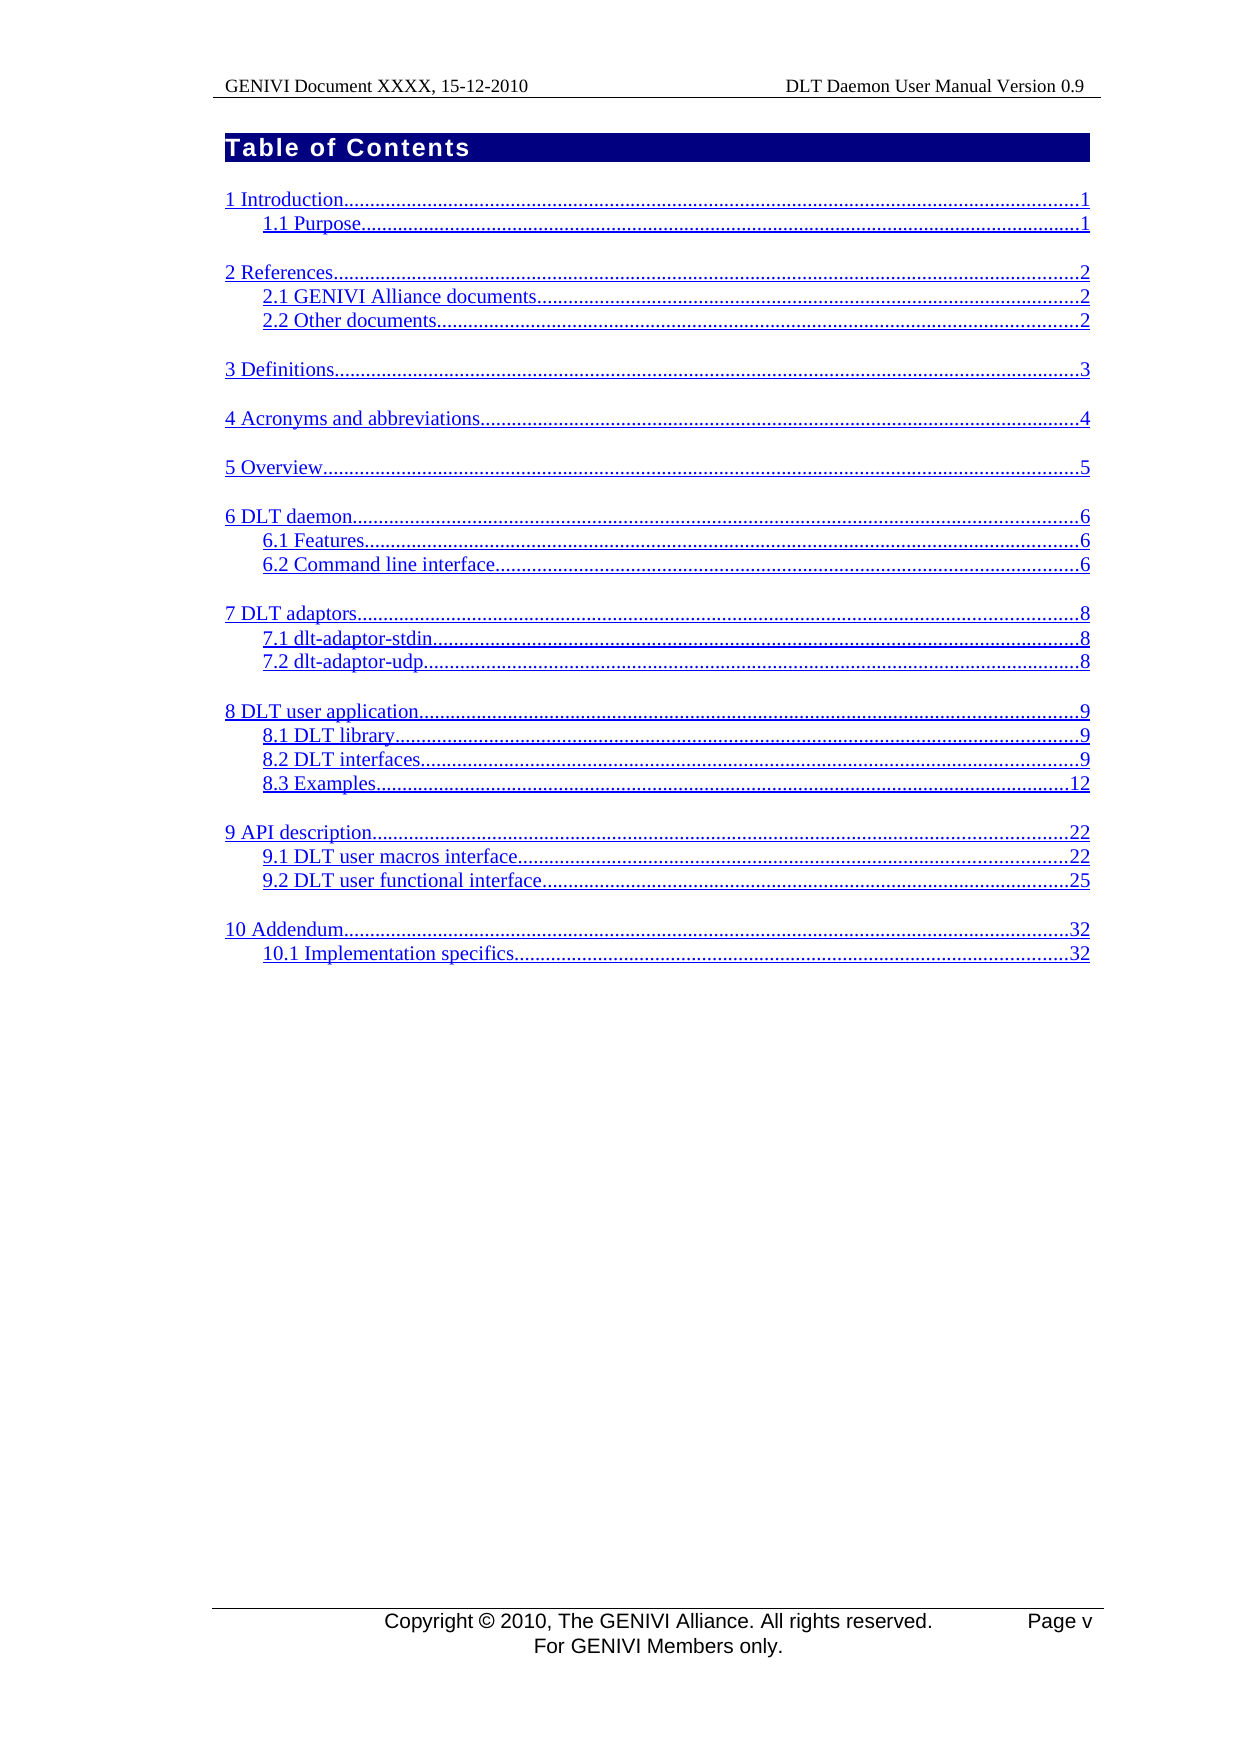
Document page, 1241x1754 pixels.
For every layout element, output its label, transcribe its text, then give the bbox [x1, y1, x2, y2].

text 5 Overview 5 [225, 455, 1090, 476]
text 2.2 Other documents 2 [262, 308, 1090, 329]
text 8.1 DLT library 9 [262, 723, 1090, 743]
text 9.1 DLT user macros interface 22 [262, 844, 1090, 865]
text 6.1 Features 6 [262, 528, 1090, 549]
text 1 Introduction 1 [225, 187, 1090, 208]
text 2 References 2 [225, 260, 1090, 281]
subtitle Table of Contents [225, 133, 1090, 162]
text 8.3 Examples 12 [262, 771, 1090, 791]
text 9.2 DLT user functional interface 25 [262, 868, 1090, 889]
text 2.1 GENIVI Alliance documents 2 [262, 284, 1090, 305]
text 3 Definitions 3 [225, 357, 1090, 378]
text 9 API description 22 [225, 820, 1090, 841]
text 4 Acronyms and abbreviations 4 [225, 406, 1090, 427]
text 10.1 Implementation specifics 32 [262, 941, 1090, 962]
text 10 Addendum 32 [225, 917, 1090, 938]
text 7 DLT adaptors 8 [225, 601, 1090, 622]
text 7.2 dlt-adaptor-udp 8 [262, 649, 1090, 670]
text 8 DLT user application 9 [225, 698, 1090, 719]
text 1.1 Purpose 1 [262, 211, 1090, 231]
text 6 DLT daemon 6 [225, 504, 1090, 525]
text 7.1 dlt-adaptor-stdin 8 [262, 625, 1090, 646]
text 6.2 Command line interface 6 [262, 552, 1090, 573]
text 8.2 DLT interfaces 9 [262, 747, 1090, 768]
